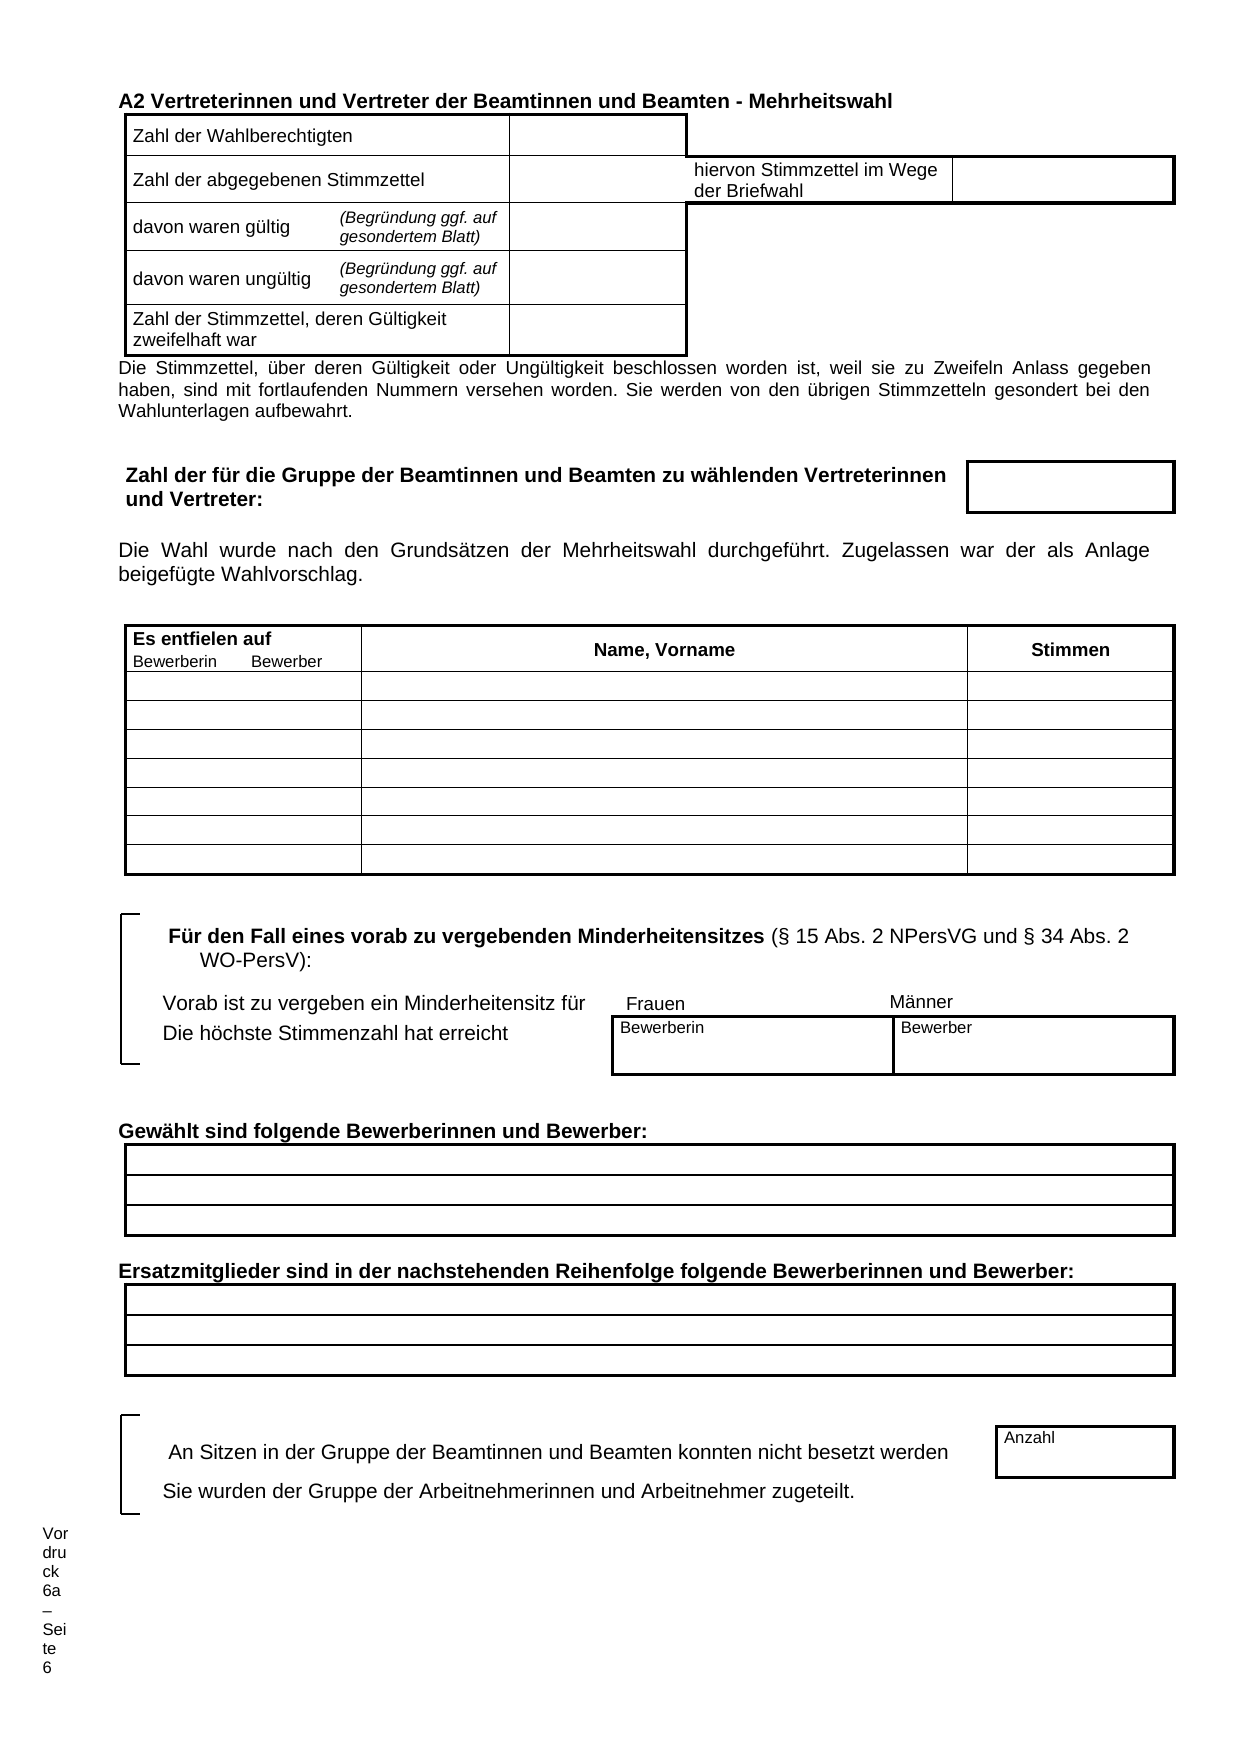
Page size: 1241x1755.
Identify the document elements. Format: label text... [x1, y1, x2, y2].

table_cell [244, 730, 361, 758]
table_cell Vorab ist zu vergeben ein Minderheitensitz für [155, 972, 613, 1015]
table_cell Bewerberin [614, 1018, 892, 1044]
table_cell [127, 1316, 1172, 1344]
table_header Es entfielen auf [127, 627, 361, 649]
table_cell [968, 845, 1172, 873]
table_cell (Begründung ggf. auf gesondertem Blatt) [332, 251, 509, 304]
table_cell Frauen [613, 972, 877, 1015]
table_cell [127, 759, 243, 787]
table_cell [362, 759, 967, 787]
table_cell [968, 701, 1172, 729]
table_header [114, 1425, 120, 1503]
table_cell [244, 759, 361, 787]
table_header [122, 1425, 155, 1503]
table_header Zahl der Wahlberechtigten [127, 116, 509, 155]
table_cell [968, 788, 1172, 815]
table_header [969, 463, 1172, 511]
table_cell [952, 304, 1174, 354]
table_cell davon waren gültig [127, 203, 332, 249]
table_header An Sitzen in der Gruppe der Beamtinnen und Beamten konnten nicht besetzt werden [155, 1425, 995, 1476]
table_cell [968, 730, 1172, 758]
table_cell [362, 816, 967, 844]
table_cell [127, 816, 243, 844]
table_cell [127, 788, 243, 815]
table_cell Zahl der abgegebenen Stimmzettel [127, 156, 509, 201]
table_header Stimmen [968, 627, 1172, 671]
table_cell [688, 205, 1174, 304]
table_cell Sie wurden der Gruppe der Arbeitnehmerinnen und Arbeitnehmer zugeteilt. [155, 1476, 997, 1503]
table_cell [510, 251, 685, 304]
table_cell [362, 701, 967, 729]
table_cell [362, 672, 967, 700]
table_cell [244, 816, 361, 844]
table_cell [127, 1346, 1172, 1374]
text Die Stimmzettel, über deren Gültigkeit oder Ungültigkeit beschlossen worden ist, weil sie zu Zweifeln Anlass gegeben haben, sind mit fortlaufenden Nummern versehen worden. Sie werden von den übrigen Stimmzetteln gesondert bei den Wahlunterlagen aufbewahrt. [118, 357, 1152, 421]
table_cell [968, 816, 1172, 844]
table_cell [968, 759, 1172, 787]
table_cell [127, 701, 243, 729]
table_cell [127, 1176, 1172, 1204]
table_cell [968, 672, 1172, 700]
table_cell hiervon Stimmzettel im Wege der Briefwahl [687, 158, 952, 201]
table_header Name, Vorname [362, 627, 967, 671]
table_header Anzahl [998, 1428, 1172, 1476]
table_cell Bewerberin [127, 649, 243, 671]
text Ersatzmitglieder sind in der nachstehenden Reihenfolge folgende Bewerberinnen und Bewerber: [118, 1259, 1152, 1283]
text A2 Vertreterinnen und Vertreter der Beamtinnen und Beamten - Mehrheitswahl [118, 89, 1152, 113]
table_header [114, 924, 155, 1073]
table_cell [510, 203, 685, 249]
table_cell Bewerber [244, 649, 361, 671]
table_cell [127, 845, 243, 873]
table_cell davon waren ungültig [127, 251, 332, 304]
table_cell Zahl der Stimmzettel, deren Gültigkeit zweifelhaft war [127, 305, 509, 354]
table_header [127, 1286, 1172, 1314]
table_cell (Begründung ggf. auf gesondertem Blatt) [332, 203, 509, 249]
table_cell [127, 730, 243, 758]
table_header [510, 116, 685, 155]
table_cell Bewerber [895, 1018, 1172, 1044]
table_cell Die höchste Stimmenzahl hat erreicht [155, 1015, 611, 1044]
table_header [127, 1146, 1172, 1174]
table_cell [244, 788, 361, 815]
table_cell [155, 1044, 611, 1073]
text Vordruck 6a – Seite 6 [42, 1524, 68, 1677]
table_cell [127, 672, 243, 700]
table_cell [244, 701, 361, 729]
table_cell [895, 1044, 1172, 1073]
text Gewählt sind folgende Bewerberinnen und Bewerber: [118, 1119, 1152, 1143]
table_cell [362, 788, 967, 815]
table_cell [688, 304, 952, 354]
table_cell Männer [877, 972, 1174, 1015]
table_cell [997, 1479, 1174, 1503]
table_cell [510, 305, 685, 354]
table_cell [614, 1044, 892, 1073]
table_cell [244, 845, 361, 873]
table_cell [953, 158, 1172, 201]
text Die Wahl wurde nach den Grundsätzen der Mehrheitswahl durchgeführt. Zugelassen war der als Anlage beigefügte Wahlvorschlag. [118, 538, 1152, 586]
table_cell [510, 156, 687, 201]
table_cell [362, 845, 967, 873]
table_header Zahl der für die Gruppe der Beamtinnen und Beamten zu wählenden Vertreterinnen und Vertreter: [111, 460, 966, 511]
table_cell [127, 1206, 1172, 1234]
table_cell [244, 672, 361, 700]
table_header [688, 113, 1174, 155]
table_header Für den Fall eines vorab zu vergebenden Minderheitensitzes (§ 15 Abs. 2 NPersVG und § 34 Abs. 2 WO-PersV): [155, 924, 1174, 972]
table_cell [362, 730, 967, 758]
